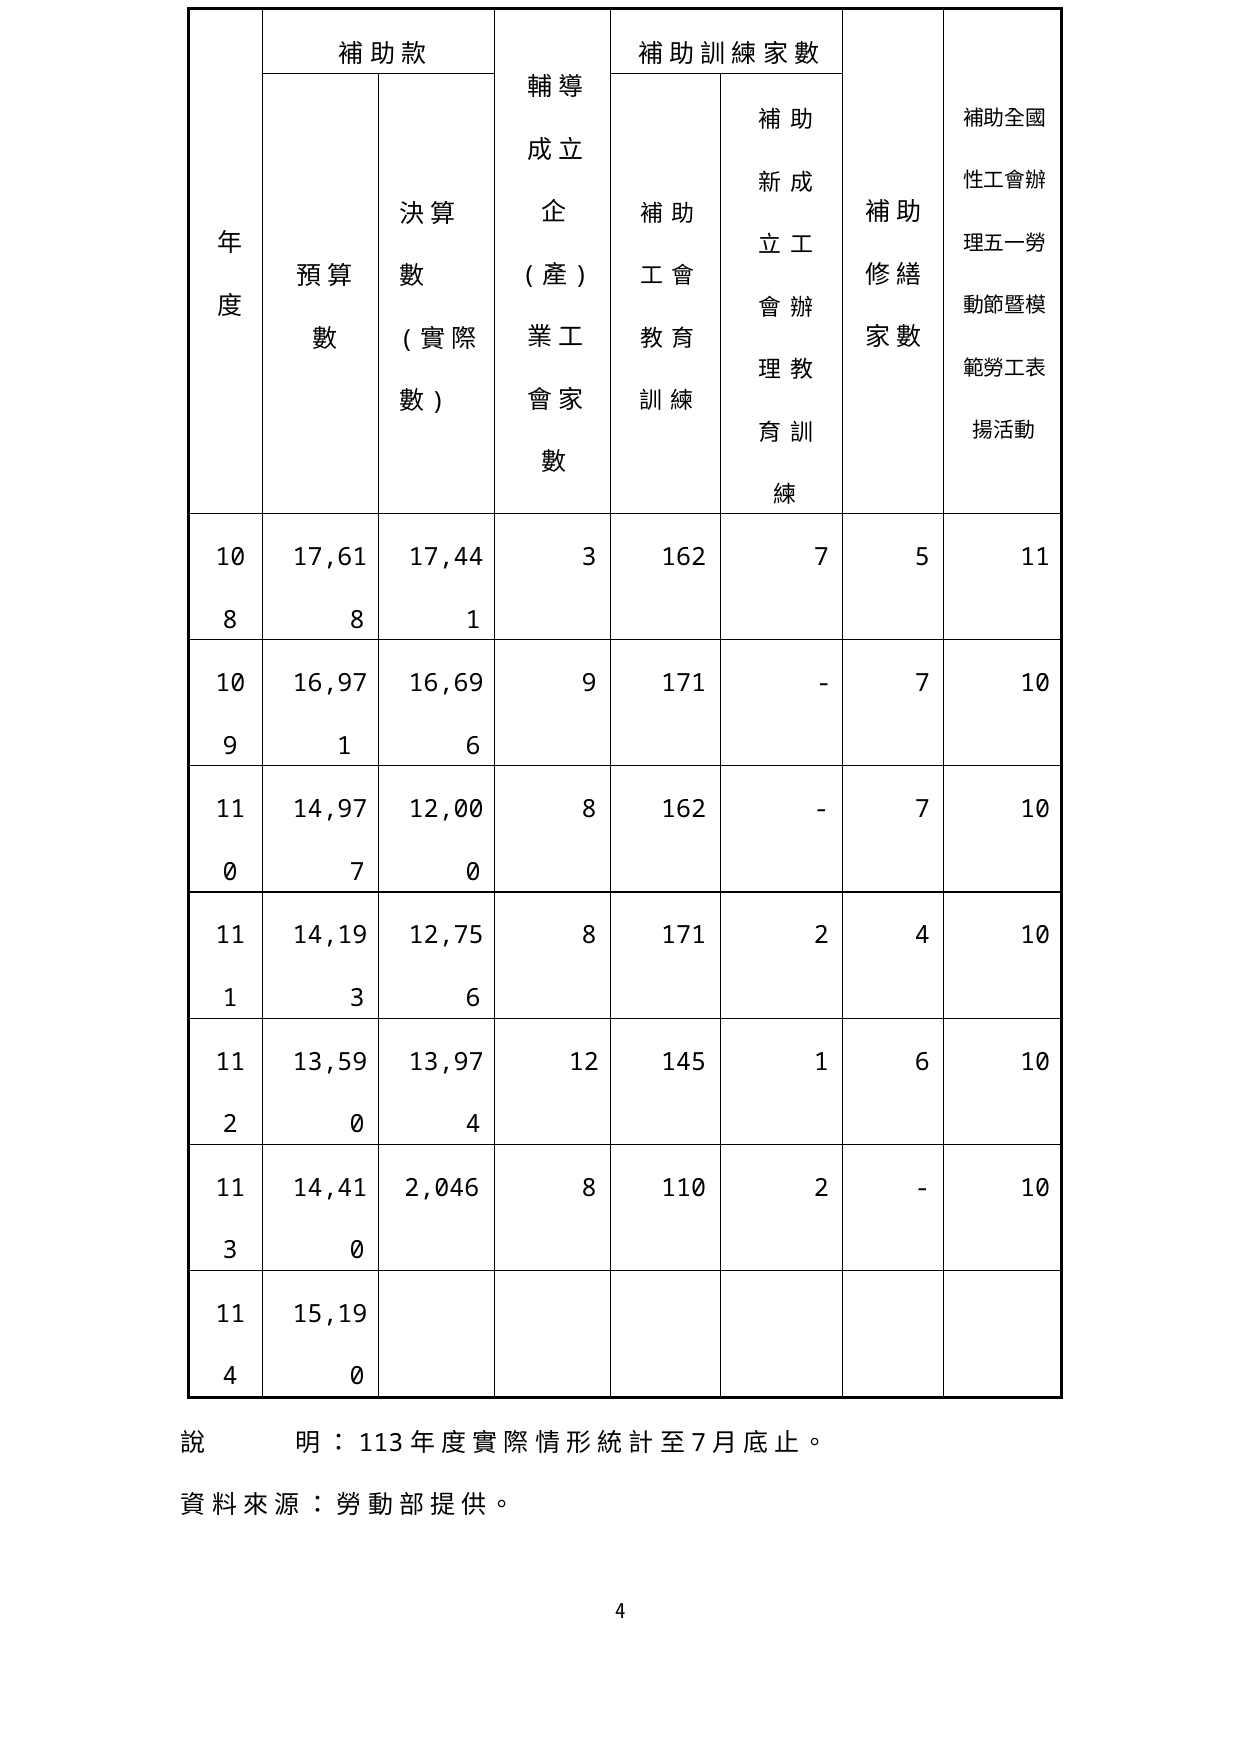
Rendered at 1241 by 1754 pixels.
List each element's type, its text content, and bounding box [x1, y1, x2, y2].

table_cell 171 [611, 640, 720, 765]
table_cell - [843, 1145, 943, 1269]
table_cell 11 [944, 514, 1060, 639]
table_cell 14,193 [263, 893, 378, 1017]
table_cell 3 [495, 514, 610, 639]
table_cell 8 [495, 766, 610, 891]
table_cell 17,441 [379, 514, 494, 639]
table_cell 1 [721, 1019, 842, 1143]
text 說 明：113年度實際情形統計至7月底止。 [177, 1399, 1063, 1461]
table_header 補助訓練家數 [611, 10, 842, 73]
table_cell 2,046 [379, 1145, 494, 1269]
table_cell 7 [843, 766, 943, 891]
table_cell 16,696 [379, 640, 494, 765]
table_cell 17,618 [263, 514, 378, 639]
table_cell 145 [611, 1019, 720, 1143]
table_cell 14,410 [263, 1145, 378, 1269]
table_cell 110 [190, 766, 262, 891]
table_cell 14,977 [263, 766, 378, 891]
table_header 補助修繕家數 [843, 10, 943, 513]
table_cell 6 [843, 1019, 943, 1143]
table_cell 7 [843, 640, 943, 765]
table_cell 13,974 [379, 1019, 494, 1143]
table_cell 5 [843, 514, 943, 639]
table_cell [379, 1271, 494, 1396]
table_header 輔導成立企(產)業工會家數 [495, 10, 610, 513]
table_cell 10 [944, 1019, 1060, 1143]
table_cell 114 [190, 1271, 262, 1396]
table_cell 9 [495, 640, 610, 765]
table_cell [611, 1271, 720, 1396]
table_cell 13,590 [263, 1019, 378, 1143]
table_cell [843, 1271, 943, 1396]
table_cell 8 [495, 893, 610, 1017]
table_cell 10 [944, 640, 1060, 765]
table_cell 2 [721, 1145, 842, 1269]
table_cell 10 [944, 893, 1060, 1017]
table_cell 決算數 (實際數) [379, 74, 494, 513]
table_cell 10 [944, 1145, 1060, 1269]
table_cell 112 [190, 1019, 262, 1143]
text 資料來源：勞動部提供。 [177, 1461, 1063, 1524]
table_cell 10 [944, 766, 1060, 891]
table_cell 4 [843, 893, 943, 1017]
table_cell [944, 1271, 1060, 1396]
table_cell 162 [611, 514, 720, 639]
table_cell 108 [190, 514, 262, 639]
table_cell 111 [190, 893, 262, 1017]
table_cell [721, 1271, 842, 1396]
table_cell 8 [495, 1145, 610, 1269]
table_cell 110 [611, 1145, 720, 1269]
table_cell 7 [721, 514, 842, 639]
table_cell 2 [721, 893, 842, 1017]
table_cell 12,000 [379, 766, 494, 891]
table_cell 16,971 [263, 640, 378, 765]
table_cell - [721, 640, 842, 765]
table_cell 補助新成立工會辦理教育訓練 [721, 74, 842, 513]
table_cell 預算數 [263, 74, 378, 513]
table_cell 162 [611, 766, 720, 891]
table_cell [495, 1271, 610, 1396]
table_cell 171 [611, 893, 720, 1017]
table_cell 12 [495, 1019, 610, 1143]
table_header 補助款 [263, 10, 494, 73]
table_header 年度 [190, 10, 262, 513]
table_cell 109 [190, 640, 262, 765]
table_cell 補助工會教育訓練 [611, 74, 720, 513]
table_header 補助全國性工會辦理五一勞動節暨模範勞工表揚活動 [944, 10, 1060, 513]
table_cell 12,756 [379, 893, 494, 1017]
table_cell - [721, 766, 842, 891]
table_cell 15,190 [263, 1271, 378, 1396]
table_cell 113 [190, 1145, 262, 1269]
